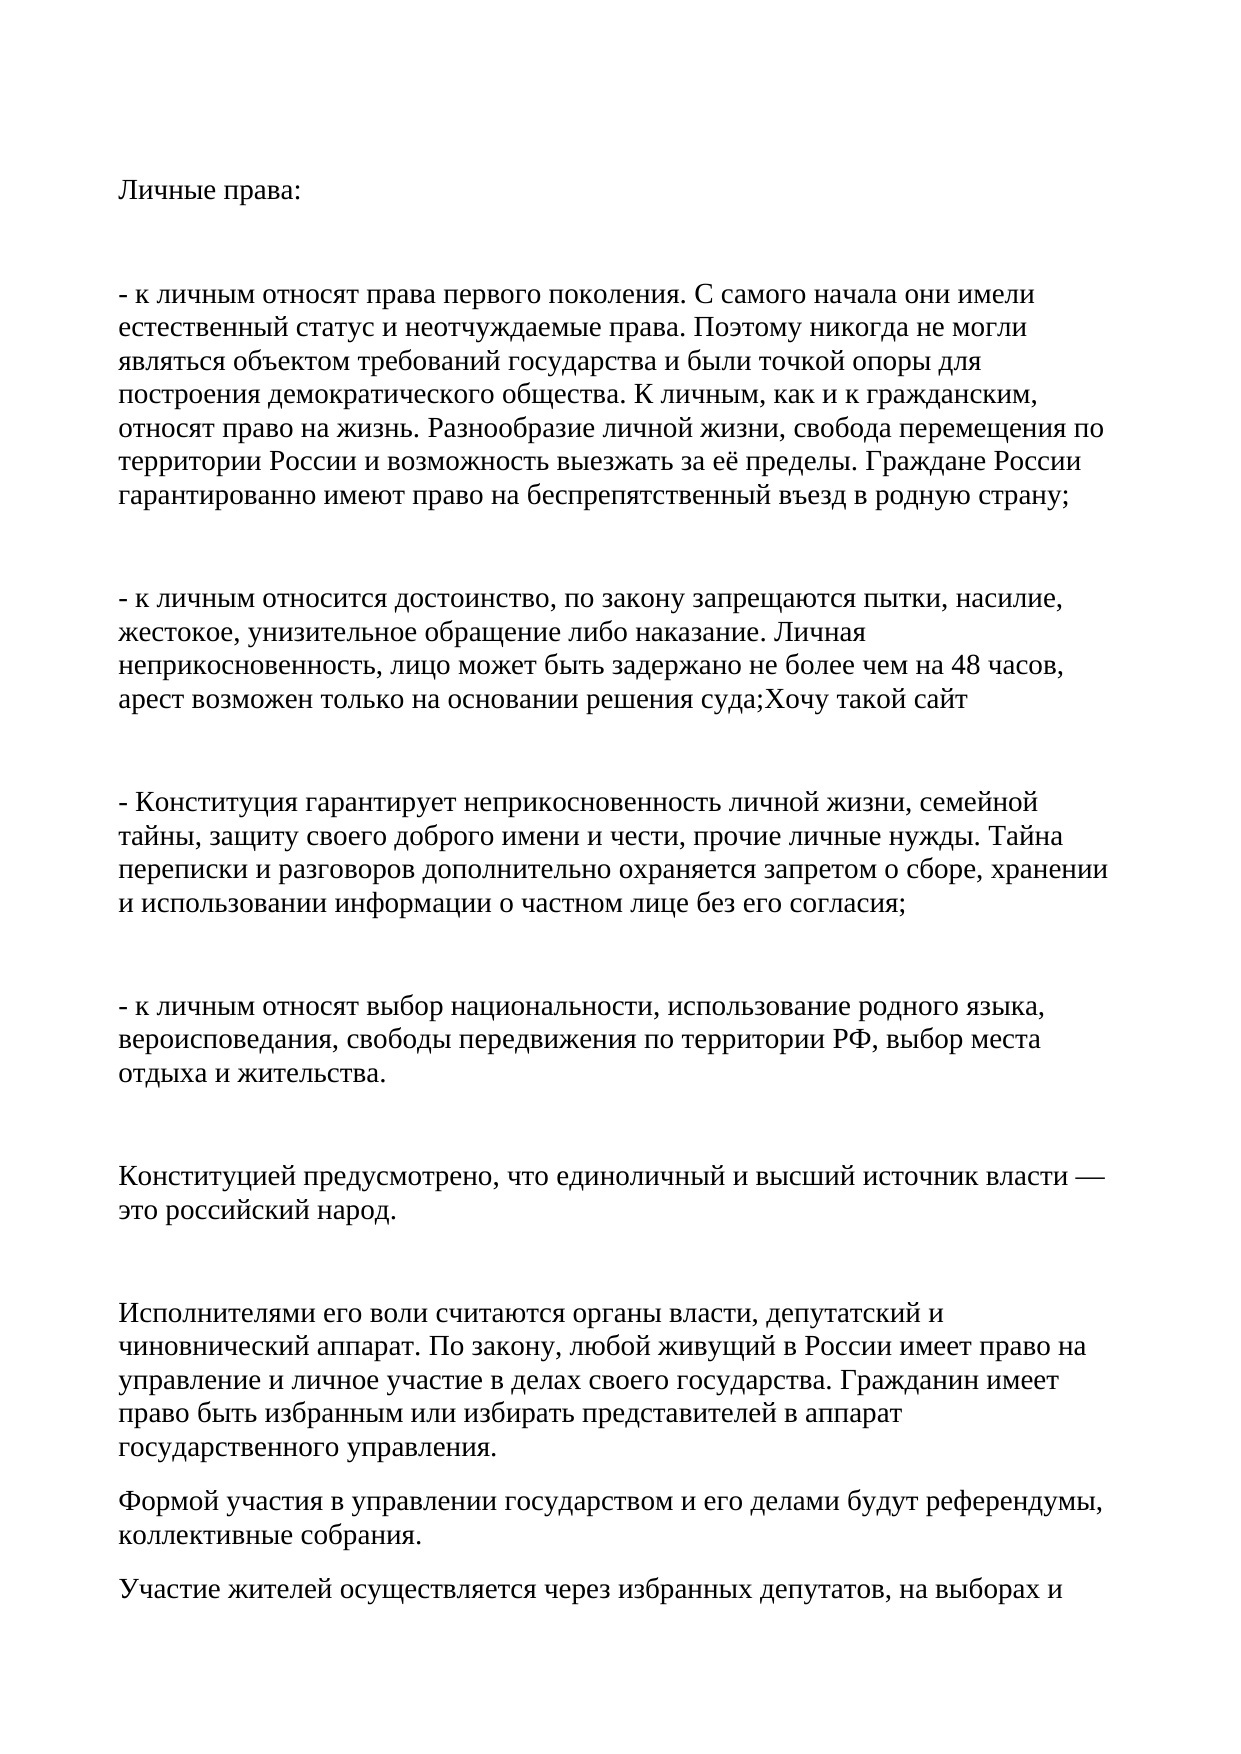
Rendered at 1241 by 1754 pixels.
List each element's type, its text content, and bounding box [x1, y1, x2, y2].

text Исполнителями его воли считаются органы власти, депутатский и чиновнический аппарат. По закону, любой живущий в России имеет право на управление и личное участие в делах своего государства. Гражданин имеет право быть избранным или избирать представителей в аппарат государственного управления. [118, 1295, 1122, 1463]
text - Конституция гарантирует неприкосновенность личной жизни, семейной тайны, защиту своего доброго имени и чести, прочие личные нужды. Тайна переписки и разговоров дополнительно охраняется запретом о сборе, хранении и использовании информации о частном лице без его согласия; [118, 784, 1122, 918]
text Формой участия в управлении государством и его делами будут референдумы, коллективные собрания. [118, 1483, 1122, 1551]
text - к личным относят права первого поколения. С самого начала они имели естественный статус и неотчуждаемые права. Поэтому никогда не могли являться объектом требований государства и были точкой опоры для построения демократического общества. К личным, как и к гражданским, относят право на жизнь. Разнообразие личной жизни, свобода перемещения по территории России и возможность выезжать за её пределы. Граждане России гарантированно имеют право на беспрепятственный въезд в родную страну; [118, 276, 1122, 511]
text - к личным относят выбор национальности, использование родного языка, вероисповедания, свободы передвижения по территории РФ, выбор места отдыха и жительства. [118, 988, 1122, 1088]
text - к личным относится достоинство, по закону запрещаются пытки, насилие, жестокое, унизительное обращение либо наказание. Личная неприкосновенность, лицо может быть задержано не более чем на 48 часов, арест возможен только на основании решения суда;Хочу такой сайт [118, 580, 1122, 714]
text Конституцией предусмотрено, что единоличный и высший источник власти — это российский народ. [118, 1158, 1122, 1225]
text Участие жителей осуществляется через избранных депутатов, на выборах и [118, 1571, 1122, 1605]
text Личные права: [118, 172, 1122, 206]
